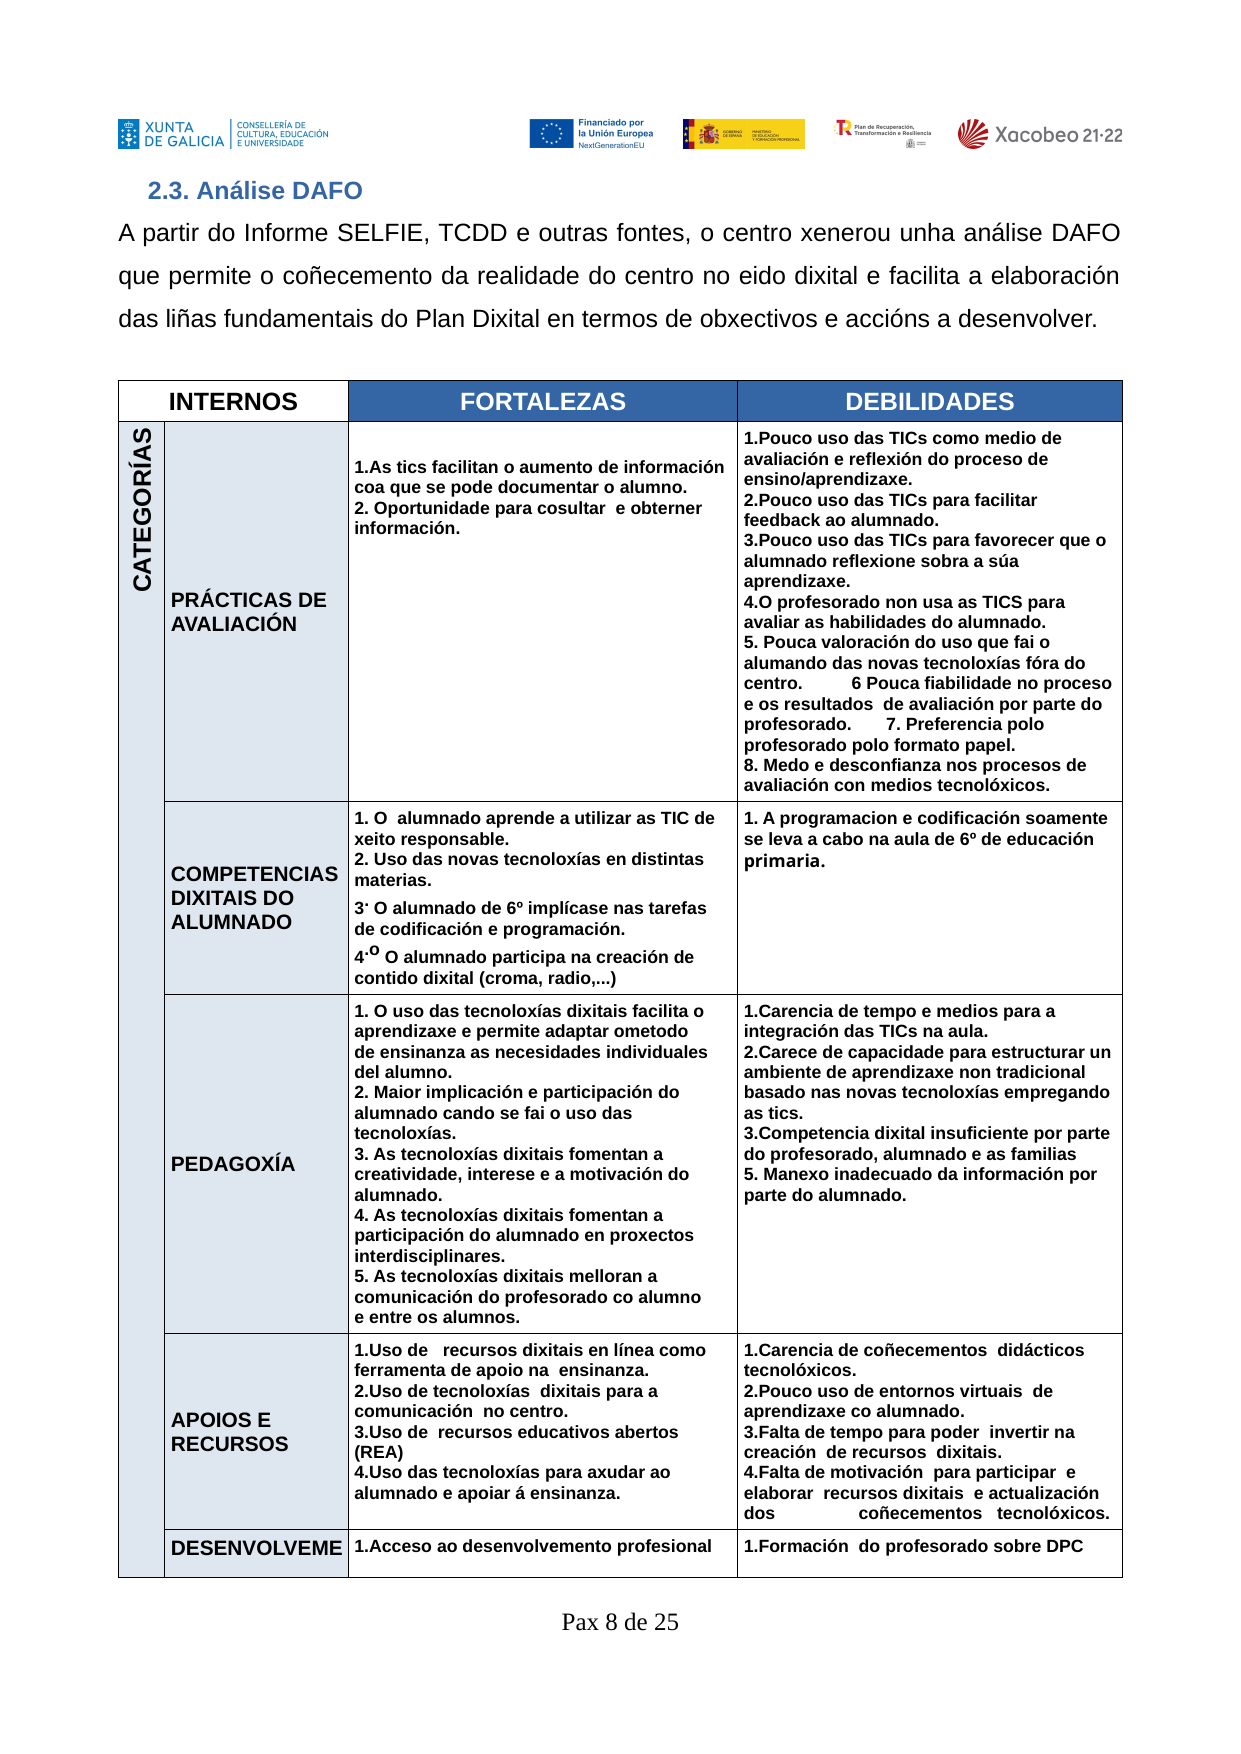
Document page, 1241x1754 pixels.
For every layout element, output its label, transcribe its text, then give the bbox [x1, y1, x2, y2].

table_cell 1.Acceso ao desenvolvemento profesional [349, 1530, 737, 1577]
table_cell 1.Pouco uso das TICs como medio de avaliación e reflexión do proceso de ensino/aprendizaxe. 2.Pouco uso das TICs para facilitar feedback ao alumnado. 3.Pouco uso das TICs para favorecer que o alumnado reflexione sobra a súa aprendizaxe. 4.O profesorado non usa as TICS para avaliar as habilidades do alumnado. 5. Pouca valoración do uso que fai o alumando das novas tecnoloxías fóra do centro. 6 Pouca fiabilidade no proceso e os resultados de avaliación por parte do profesorado. 7. Preferencia polo profesorado polo formato papel. 8. Medo e desconfianza nos procesos de avaliación con medios tecnolóxicos. [738, 422, 1122, 801]
text A partir do Informe SELFIE, TCDD e outras fontes, o centro xenerou unha análise DAFO que permite o coñecemento da realidade do centro no eido dixital e facilita a elaboración das liñas fundamentais do Plan Dixital en termos de obxectivos e accións a desenvolver. [118, 218, 1122, 333]
table_cell APOIOS E RECURSOS [165, 1334, 348, 1529]
table_cell CATEGORÍAS [119, 422, 164, 1577]
table_cell 1.Carencia de tempo e medios para a integración das TICs na aula. 2.Carece de capacidade para estructurar un ambiente de aprendizaxe non tradicional basado nas novas tecnoloxías empregando as tics. 3.Competencia dixital insuficiente por parte do profesorado, alumnado e as familias 5. Manexo inadecuado da información por parte do alumnado. [738, 995, 1122, 1333]
table_cell DESENVOLVEME [165, 1530, 348, 1577]
table_cell 1.Uso de recursos dixitais en línea como ferramenta de apoio na ensinanza. 2.Uso de tecnoloxías dixitais para a comunicación no centro. 3.Uso de recursos educativos abertos (REA) 4.Uso das tecnoloxías para axudar ao alumnado e apoiar á ensinanza. [349, 1334, 737, 1529]
table_cell 1.As tics facilitan o aumento de información coa que se pode documentar o alumno. 2. Oportunidade para cosultar e obterner información. [349, 422, 737, 801]
table_cell COMPETENCIAS DIXITAIS DO ALUMNADO [165, 802, 348, 994]
table_cell 1.Formación do profesorado sobre DPC [738, 1530, 1122, 1577]
table_header FORTALEZAS [349, 381, 737, 421]
picture [118, 118, 1123, 149]
table_cell PEDAGOXÍA [165, 995, 348, 1333]
subtitle Análise DAFO [148, 176, 1122, 205]
table_header INTERNOS [119, 381, 348, 421]
table_cell PRÁCTICAS DE AVALIACIÓN [165, 422, 348, 801]
table_cell 1. O alumnado aprende a utilizar as TIC de xeito responsable. 2. Uso das novas tecnoloxías en distintas materias. 3. O alumnado de 6º implícase nas tarefas de codificación e programación. 4.o O alumnado participa na creación de contido dixital (croma, radio,...) [349, 802, 737, 994]
table_cell 1. O uso das tecnoloxías dixitais facilita o aprendizaxe e permite adaptar ometodo de ensinanza as necesidades individuales del alumno. 2. Maior implicación e participación do alumnado cando se fai o uso das tecnoloxías. 3. As tecnoloxías dixitais fomentan a creatividade, interese e a motivación do alumnado. 4. As tecnoloxías dixitais fomentan a participación do alumnado en proxectos interdisciplinares. 5. As tecnoloxías dixitais melloran a comunicación do profesorado co alumno e entre os alumnos. [349, 995, 737, 1333]
table_cell 1. A programacion e codificación soamente se leva a cabo na aula de 6º de educación primaria. [738, 802, 1122, 994]
table_cell 1.Carencia de coñecementos didácticos tecnolóxicos. 2.Pouco uso de entornos virtuais de aprendizaxe co alumnado. 3.Falta de tempo para poder invertir na creación de recursos dixitais. 4.Falta de motivación para participar e elaborar recursos dixitais e actualización dos coñecementos tecnolóxicos. [738, 1334, 1122, 1529]
table_header DEBILIDADES [738, 381, 1122, 421]
